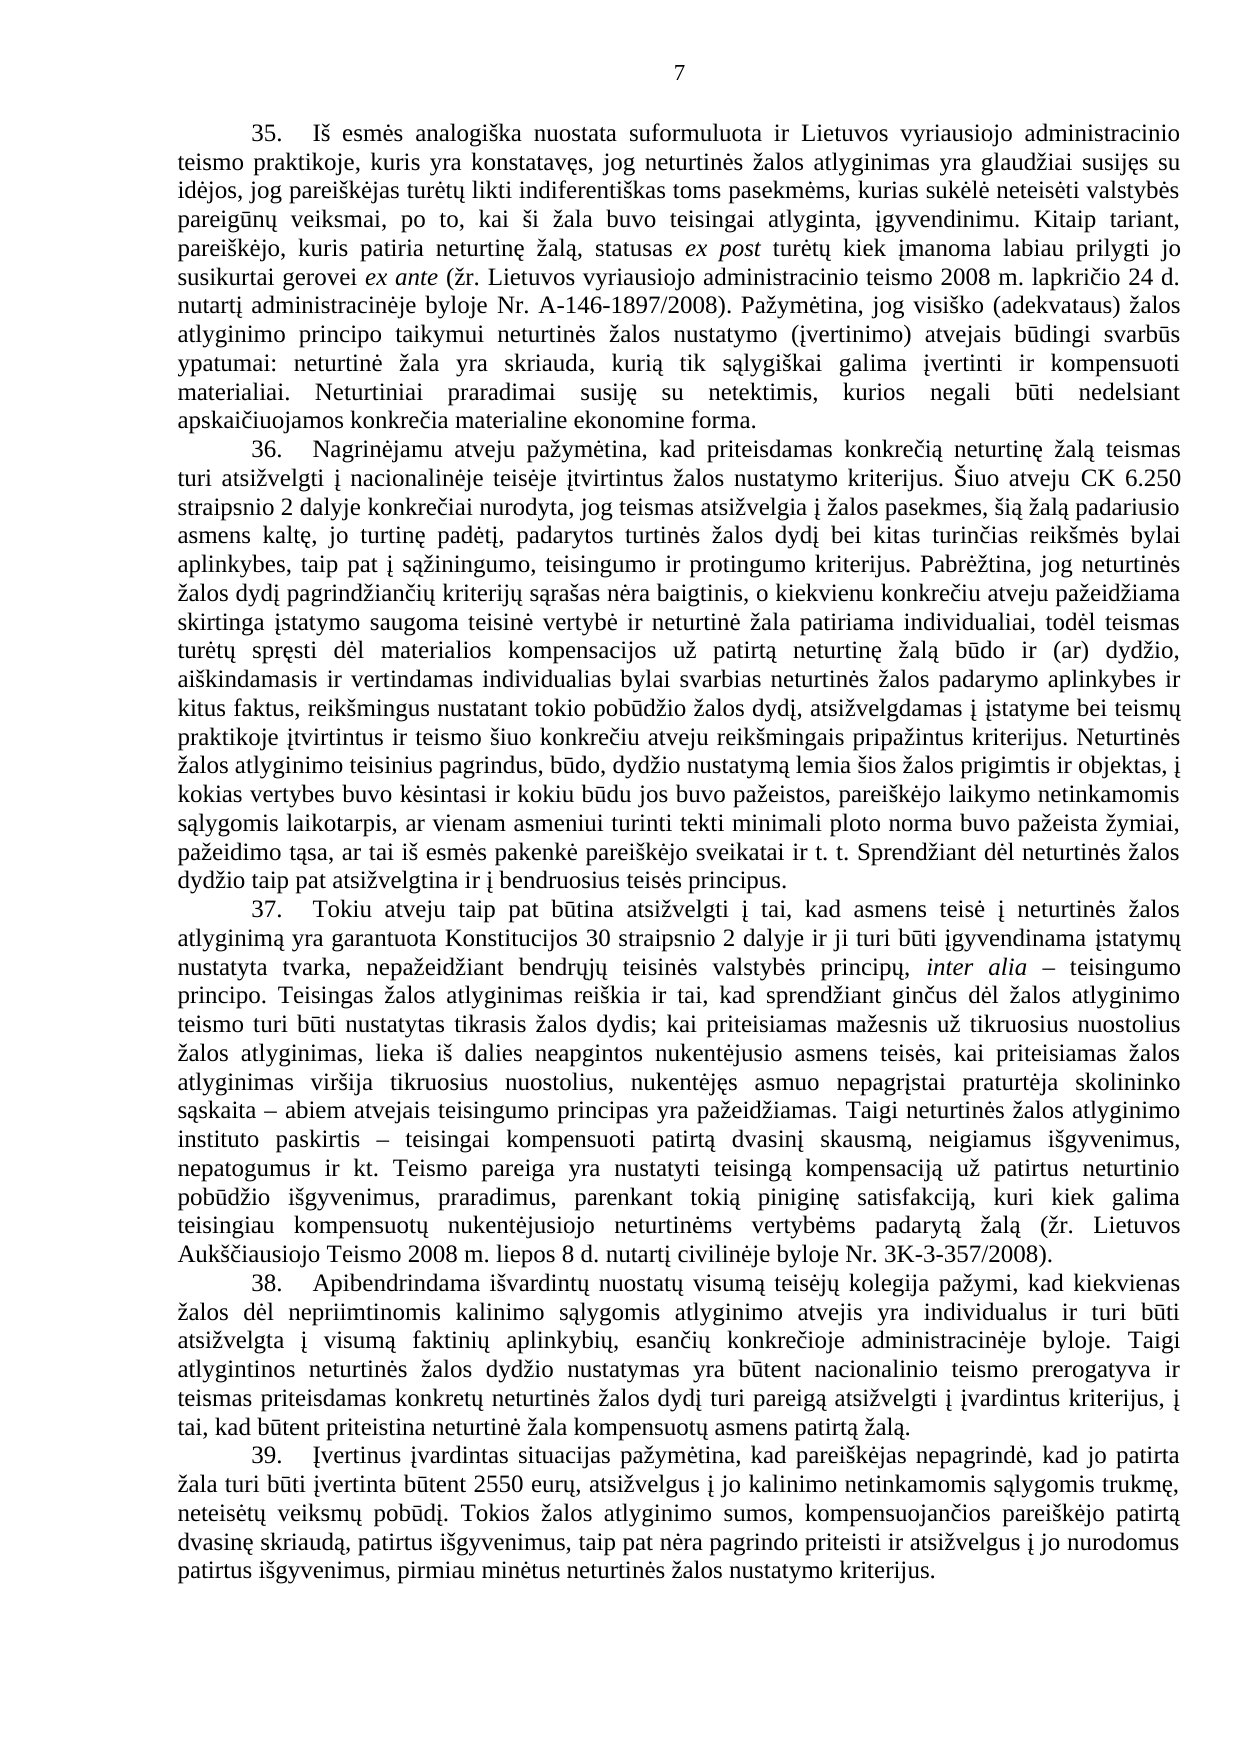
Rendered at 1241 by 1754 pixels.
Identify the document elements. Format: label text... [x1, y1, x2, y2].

text 37. Tokiu atveju taip pat būtina atsižvelgti į tai, kad asmens teisė į neturtinės žalos atlyginimą yra garantuota Konstitucijos 30 straipsnio 2 dalyje ir ji turi būti įgyvendinama įstatymų nustatyta tvarka, nepažeidžiant bendrųjų teisinės valstybės principų, inter alia – teisingumo principo. Teisingas žalos atlyginimas reiškia ir tai, kad sprendžiant ginčus dėl žalos atlyginimo teismo turi būti nustatytas tikrasis žalos dydis; kai priteisiamas mažesnis už tikruosius nuostolius žalos atlyginimas, lieka iš dalies neapgintos nukentėjusio asmens teisės, kai priteisiamas žalos atlyginimas viršija tikruosius nuostolius, nukentėjęs asmuo nepagrįstai praturtėja skolininko sąskaita – abiem atvejais teisingumo principas yra pažeidžiamas. Taigi neturtinės žalos atlyginimo instituto paskirtis – teisingai kompensuoti patirtą dvasinį skausmą, neigiamus išgyvenimus, nepatogumus ir kt. Teismo pareiga yra nustatyti teisingą kompensaciją už patirtus neturtinio pobūdžio išgyvenimus, praradimus, parenkant tokią piniginę satisfakciją, kuri kiek galima teisingiau kompensuotų nukentėjusiojo neturtinėms vertybėms padarytą žalą (žr. Lietuvos Aukščiausiojo Teismo 2008 m. liepos 8 d. nutartį civilinėje byloje Nr. 3K-3-357/2008). [177, 894, 1181, 1268]
text 38. Apibendrindama išvardintų nuostatų visumą teisėjų kolegija pažymi, kad kiekvienas žalos dėl nepriimtinomis kalinimo sąlygomis atlyginimo atvejis yra individualus ir turi būti atsižvelgta į visumą faktinių aplinkybių, esančių konkrečioje administracinėje byloje. Taigi atlygintinos neturtinės žalos dydžio nustatymas yra būtent nacionalinio teismo prerogatyva ir teismas priteisdamas konkretų neturtinės žalos dydį turi pareigą atsižvelgti į įvardintus kriterijus, į tai, kad būtent priteistina neturtinė žala kompensuotų asmens patirtą žalą. [177, 1268, 1181, 1441]
text 35. Iš esmės analogiška nuostata suformuluota ir Lietuvos vyriausiojo administracinio teismo praktikoje, kuris yra konstatavęs, jog neturtinės žalos atlyginimas yra glaudžiai susijęs su idėjos, jog pareiškėjas turėtų likti indiferentiškas toms pasekmėms, kurias sukėlė neteisėti valstybės pareigūnų veiksmai, po to, kai ši žala buvo teisingai atlyginta, įgyvendinimu. Kitaip tariant, pareiškėjo, kuris patiria neturtinę žalą, statusas ex post turėtų kiek įmanoma labiau prilygti jo susikurtai gerovei ex ante (žr. Lietuvos vyriausiojo administracinio teismo 2008 m. lapkričio 24 d. nutartį administracinėje byloje Nr. A-146-1897/2008). Pažymėtina, jog visiško (adekvataus) žalos atlyginimo principo taikymui neturtinės žalos nustatymo (įvertinimo) atvejais būdingi svarbūs ypatumai: neturtinė žala yra skriauda, kurią tik sąlygiškai galima įvertinti ir kompensuoti materialiai. Neturtiniai praradimai susiję su netektimis, kurios negali būti nedelsiant apskaičiuojamos konkrečia materialine ekonomine forma. [177, 118, 1181, 434]
text 36. Nagrinėjamu atveju pažymėtina, kad priteisdamas konkrečią neturtinę žalą teismas turi atsižvelgti į nacionalinėje teisėje įtvirtintus žalos nustatymo kriterijus. Šiuo atveju CK 6.250 straipsnio 2 dalyje konkrečiai nurodyta, jog teismas atsižvelgia į žalos pasekmes, šią žalą padariusio asmens kaltę, jo turtinę padėtį, padarytos turtinės žalos dydį bei kitas turinčias reikšmės bylai aplinkybes, taip pat į sąžiningumo, teisingumo ir protingumo kriterijus. Pabrėžtina, jog neturtinės žalos dydį pagrindžiančių kriterijų sąrašas nėra baigtinis, o kiekvienu konkrečiu atveju pažeidžiama skirtinga įstatymo saugoma teisinė vertybė ir neturtinė žala patiriama individualiai, todėl teismas turėtų spręsti dėl materialios kompensacijos už patirtą neturtinę žalą būdo ir (ar) dydžio, aiškindamasis ir vertindamas individualias bylai svarbias neturtinės žalos padarymo aplinkybes ir kitus faktus, reikšmingus nustatant tokio pobūdžio žalos dydį, atsižvelgdamas į įstatyme bei teismų praktikoje įtvirtintus ir teismo šiuo konkrečiu atveju reikšmingais pripažintus kriterijus. Neturtinės žalos atlyginimo teisinius pagrindus, būdo, dydžio nustatymą lemia šios žalos prigimtis ir objektas, į kokias vertybes buvo kėsintasi ir kokiu būdu jos buvo pažeistos, pareiškėjo laikymo netinkamomis sąlygomis laikotarpis, ar vienam asmeniui turinti tekti minimali ploto norma buvo pažeista žymiai, pažeidimo tąsa, ar tai iš esmės pakenkė pareiškėjo sveikatai ir t. t. Sprendžiant dėl neturtinės žalos dydžio taip pat atsižvelgtina ir į bendruosius teisės principus. [177, 434, 1181, 894]
text 39. Įvertinus įvardintas situacijas pažymėtina, kad pareiškėjas nepagrindė, kad jo patirta žala turi būti įvertinta būtent 2550 eurų, atsižvelgus į jo kalinimo netinkamomis sąlygomis trukmę, neteisėtų veiksmų pobūdį. Tokios žalos atlyginimo sumos, kompensuojančios pareiškėjo patirtą dvasinę skriaudą, patirtus išgyvenimus, taip pat nėra pagrindo priteisti ir atsižvelgus į jo nurodomus patirtus išgyvenimus, pirmiau minėtus neturtinės žalos nustatymo kriterijus. [177, 1441, 1181, 1584]
